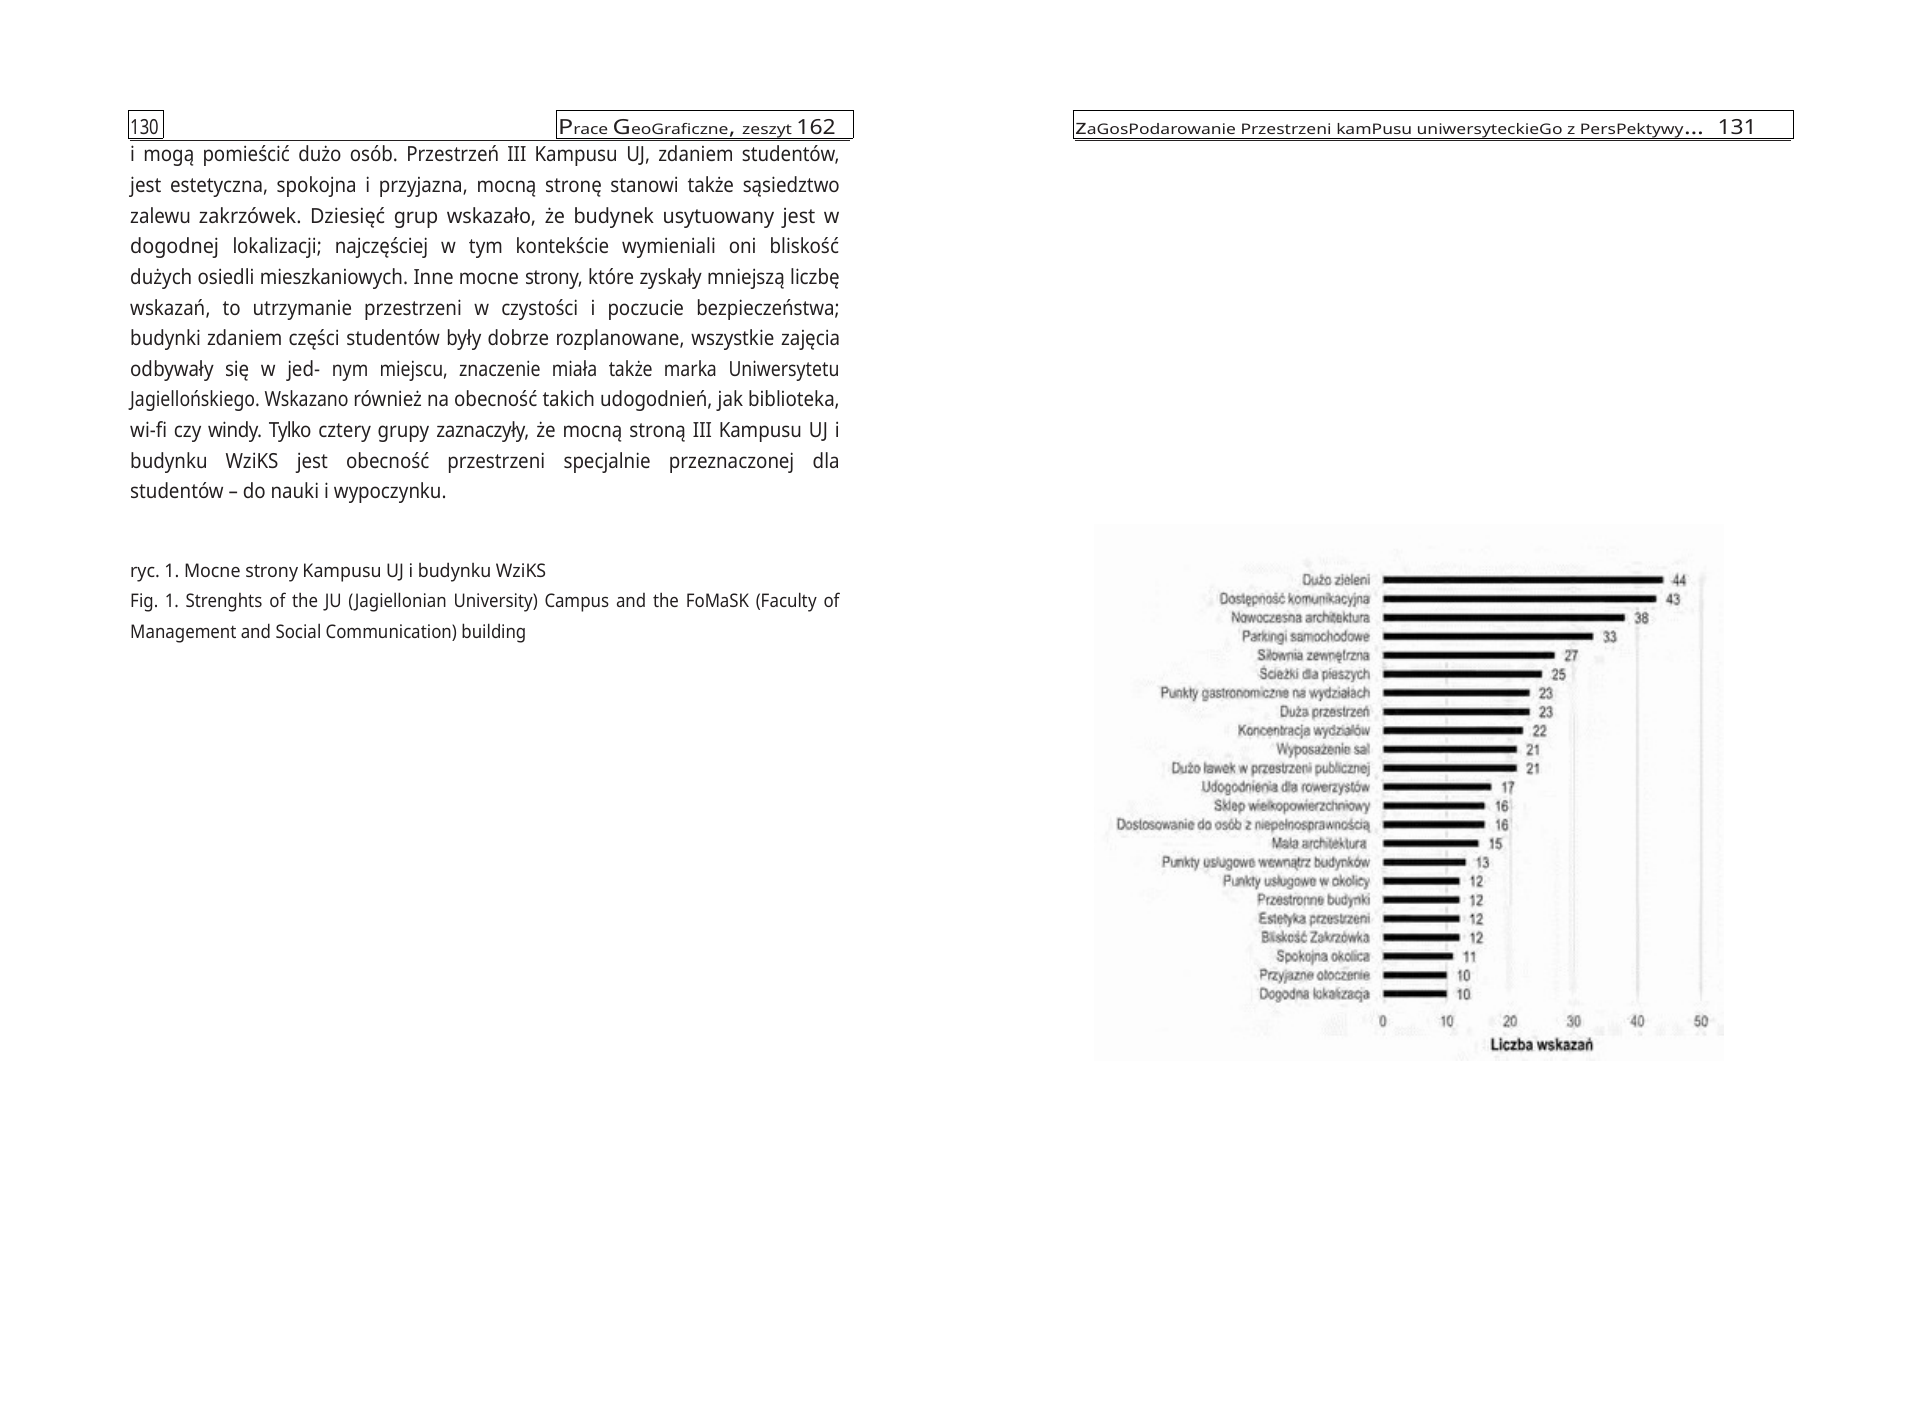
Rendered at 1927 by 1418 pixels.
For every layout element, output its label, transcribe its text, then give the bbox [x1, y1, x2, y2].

text Fig. 1. Strenghts of the JU (Jagiellonian University) Campus and the FoMaSK (Faculty of Management and Social Communication) building [130, 587, 840, 643]
text i mogą pomieścić dużo osób. Przestrzeń III Kampusu UJ, zdaniem studentów, jest estetyczna, spokojna i przyjazna, mocną stronę stanowi także sąsiedztwo zalewu zakrzówek. Dziesięć grup wskazało, że budynek usytuowany jest w dogodnej lokalizacji; najczęściej w tym kontekście wymieniali oni bliskość dużych osiedli mieszkaniowych. Inne mocne strony, które zyskały mniejszą liczbę wskazań, to utrzymanie przestrzeni w czystości i poczucie bezpieczeństwa; budynki zdaniem części studentów były dobrze rozplanowane, wszystkie zajęcia odbywały się w jed- nym miejscu, znaczenie miała także marka Uniwersytetu Jagiellońskiego. Wskazano również na obecność takich udogodnień, jak biblioteka, wi-fi czy windy. Tylko cztery grupy zaznaczyły, że mocną stroną III Kampusu UJ i budynku WziKS jest obecność przestrzeni specjalnie przeznaczonej dla studentów – do nauki i wypoczynku. [130, 139, 840, 505]
text ryc. 1. Mocne strony Kampusu UJ i budynku WziKS [130, 557, 851, 583]
picture [1093, 524, 1724, 1061]
